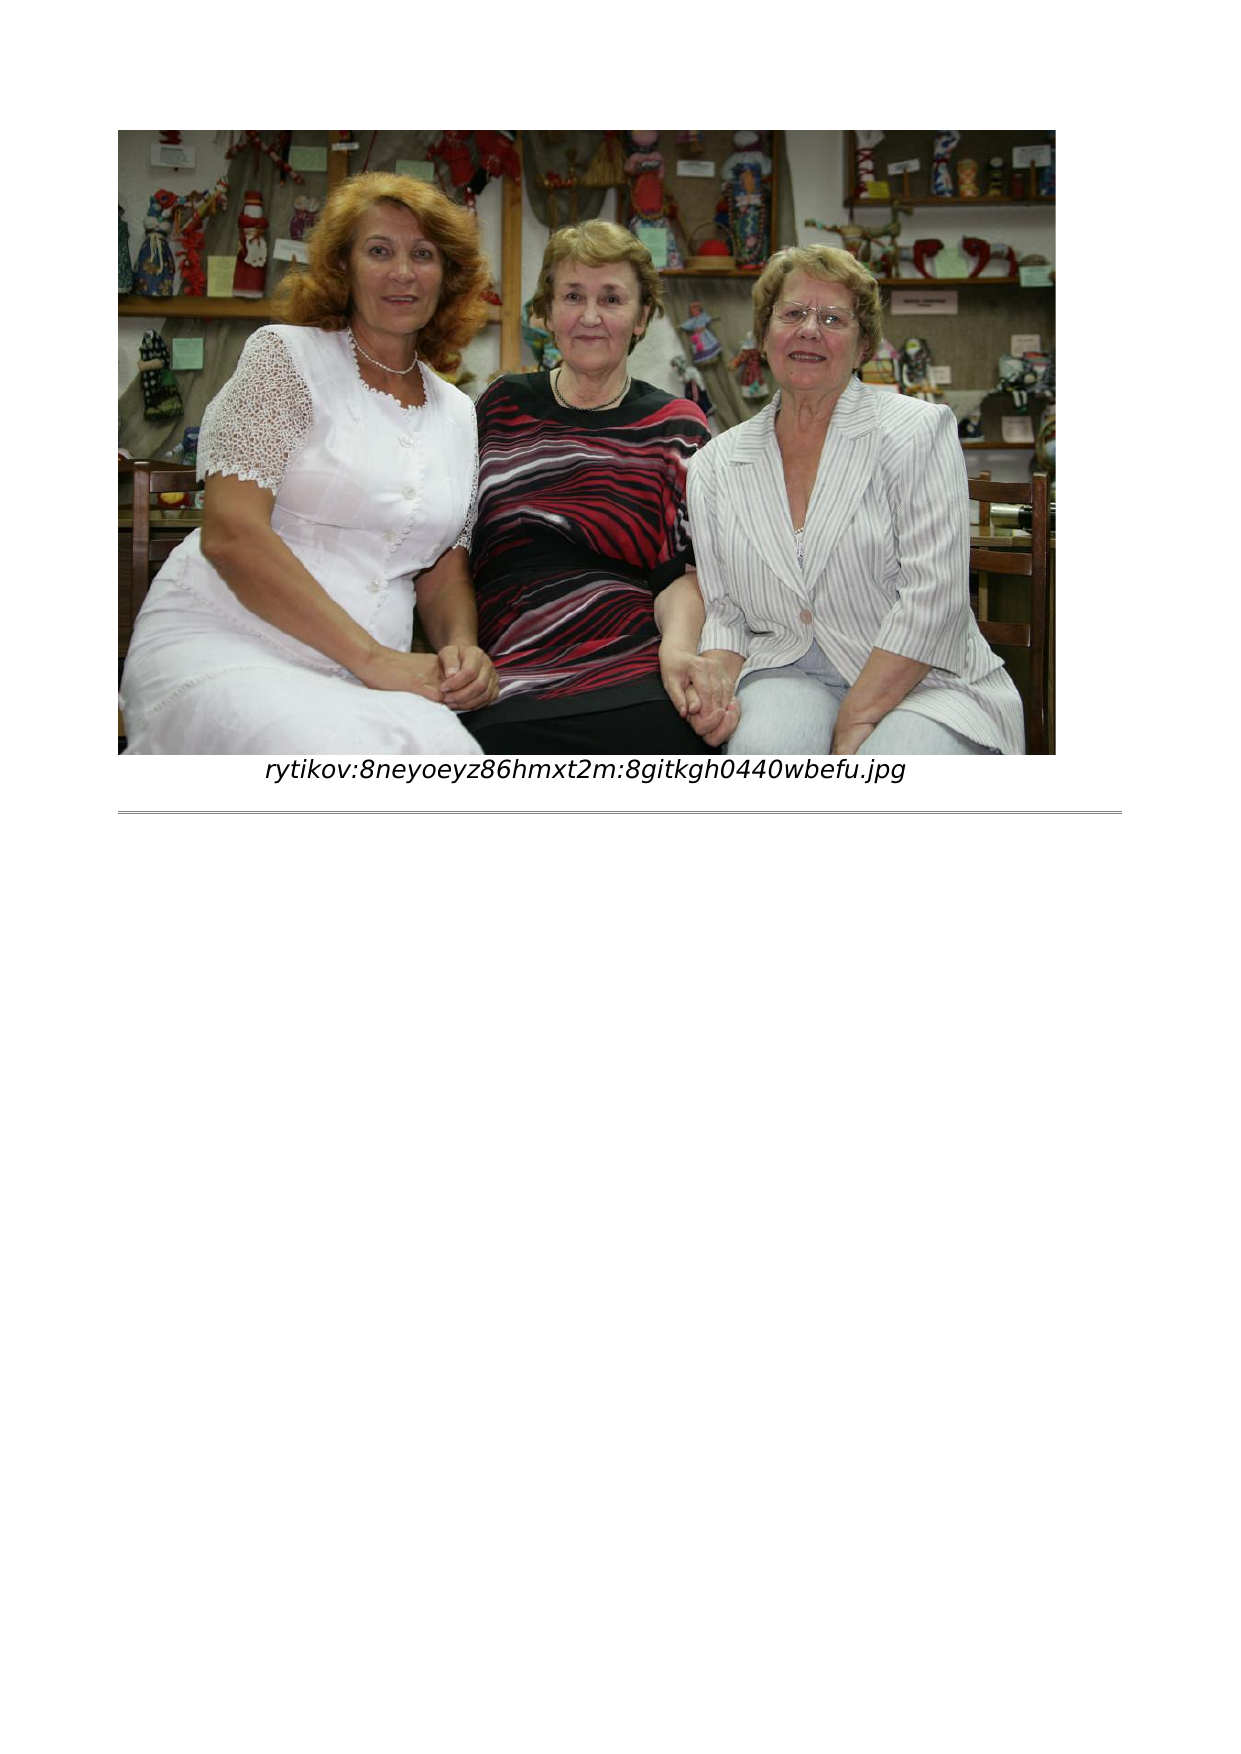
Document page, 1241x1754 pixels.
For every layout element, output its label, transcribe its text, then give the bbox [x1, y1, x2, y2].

picture [118, 130, 1056, 755]
text rytikov:8neyoeyz86hmxt2m:8gitkgh0440wbefu.jpg [118, 755, 1056, 784]
